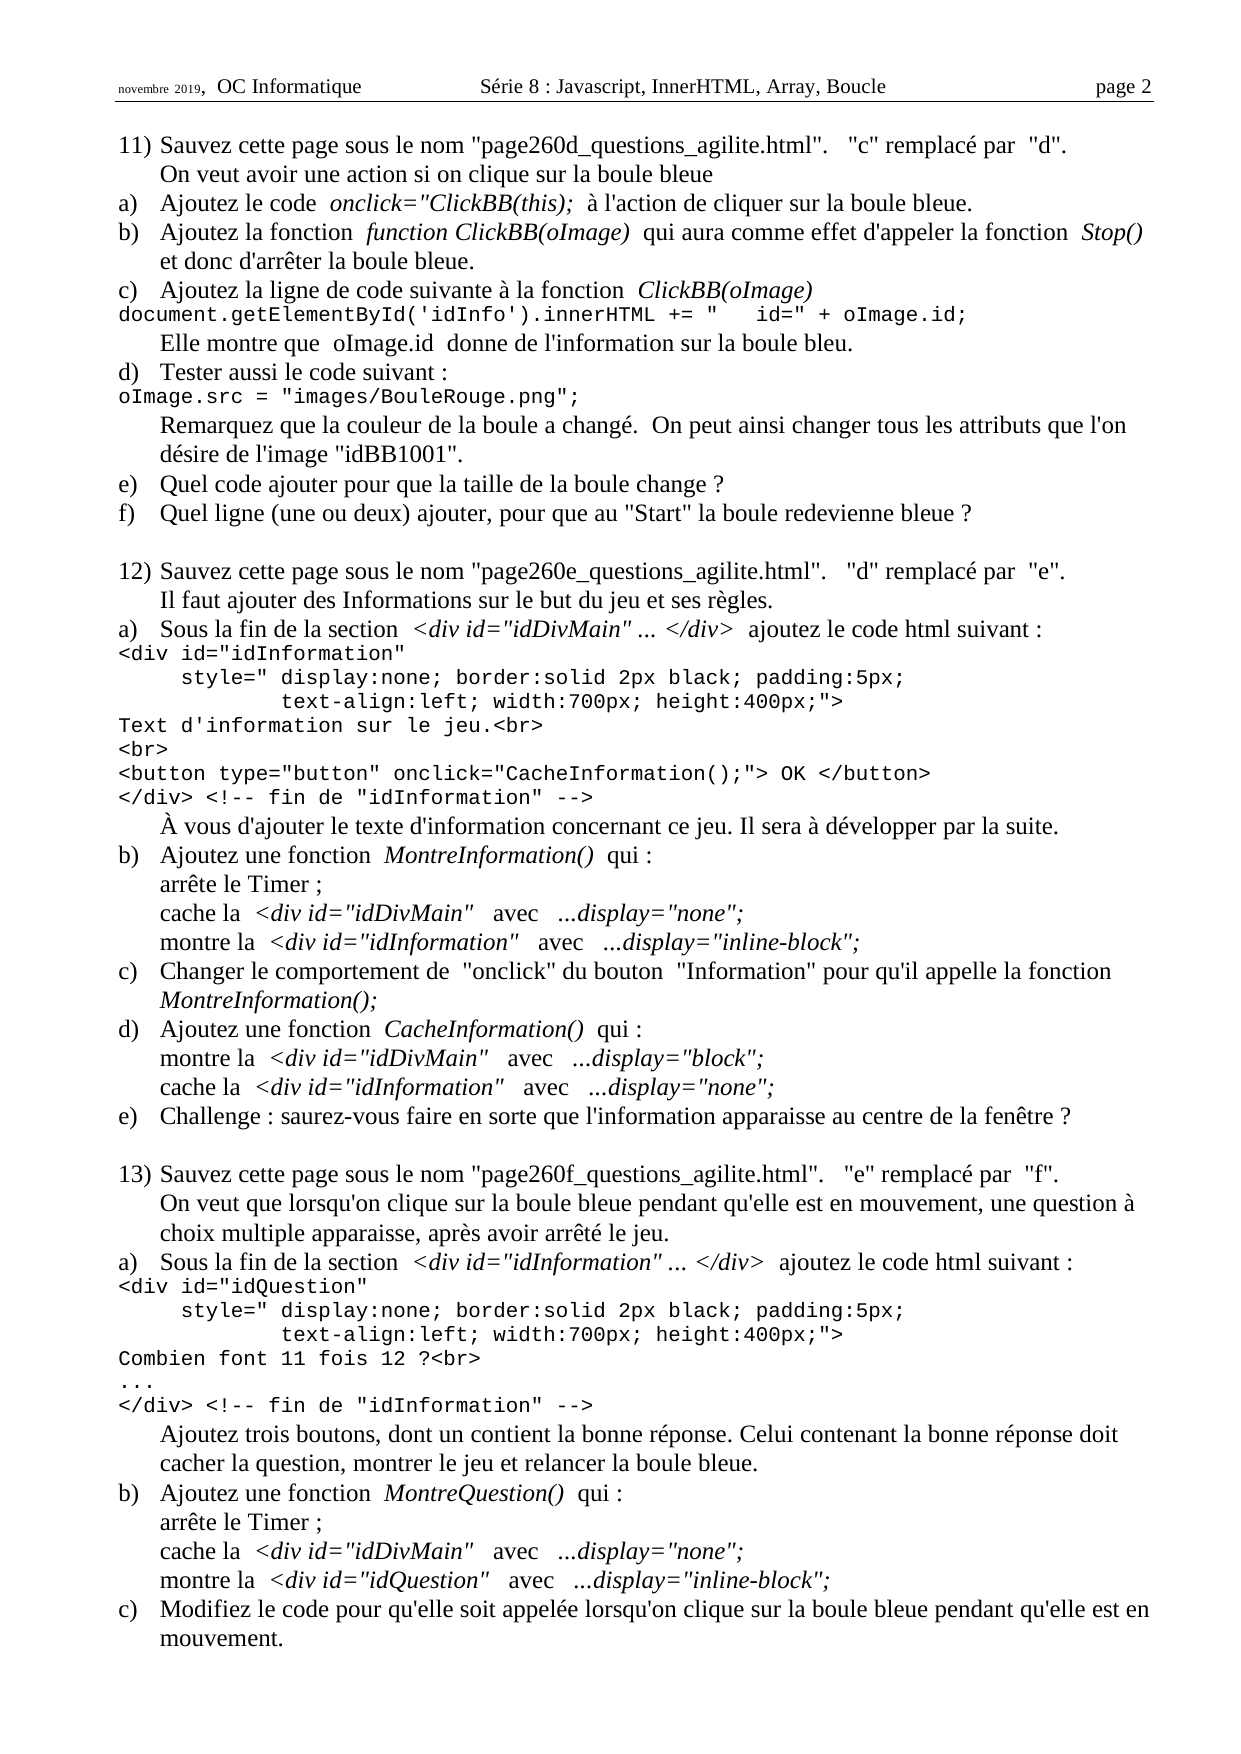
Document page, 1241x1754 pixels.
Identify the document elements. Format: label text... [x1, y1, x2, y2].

text b) Ajoutez une fonction MontreQuestion() qui : [118, 1477, 1152, 1506]
text On veut que lorsqu'on clique sur la boule bleue pendant qu'elle est en mouvement, une question à choix multiple apparaisse, après avoir arrêté le jeu. [118, 1188, 1152, 1246]
text cache la <div id="idDivMain" avec ...display="none"; [118, 1536, 1152, 1564]
text Combien font 11 fois 12 ?<br> [118, 1347, 1152, 1371]
text <br> [118, 739, 1152, 763]
text montre la <div id="idInformation" avec ...display="inline-block"; [118, 927, 1152, 956]
text <div id="idInformation" [118, 643, 1152, 667]
text arrête le Timer ; [118, 869, 1152, 898]
text Ajoutez trois boutons, dont un contient la bonne réponse. Celui contenant la bonne réponse doit cacher la question, montrer le jeu et relancer la boule bleue. [118, 1419, 1152, 1477]
text montre la <div id="idDivMain" avec ...display="block"; [118, 1043, 1152, 1072]
text <div id="idQuestion" [118, 1276, 1152, 1299]
text 12) Sauvez cette page sous le nom "page260e_questions_agilite.html". "d" remplacé par "e". [118, 556, 1152, 585]
text text-align:left; width:700px; height:400px;"> [118, 691, 1152, 715]
text oImage.src = "images/BouleRouge.png"; [118, 386, 1152, 410]
text 11) Sauvez cette page sous le nom "page260d_questions_agilite.html". "c" remplacé par "d". [118, 130, 1152, 159]
text On veut avoir une action si on clique sur la boule bleue [118, 159, 1152, 188]
text c) Ajoutez la ligne de code suivante à la fonction ClickBB(oImage) [118, 275, 1152, 304]
text style=" display:none; border:solid 2px black; padding:5px; [118, 667, 1152, 691]
text cache la <div id="idInformation" avec ...display="none"; [118, 1072, 1152, 1101]
text À vous d'ajouter le texte d'information concernant ce jeu. Il sera à développer par la suite. [118, 811, 1152, 839]
text cache la <div id="idDivMain" avec ...display="none"; [118, 898, 1152, 927]
text a) Ajoutez le code onclick="ClickBB(this); à l'action de cliquer sur la boule bleue. [118, 188, 1152, 217]
text d) Ajoutez une fonction CacheInformation() qui : [118, 1014, 1152, 1043]
text arrête le Timer ; [118, 1506, 1152, 1536]
text d) Tester aussi le code suivant : [118, 357, 1152, 386]
text </div> <!-- fin de "idInformation" --> [118, 1395, 1152, 1419]
text document.getElementById('idInfo').innerHTML += " id=" + oImage.id; [118, 304, 1152, 328]
text Elle montre que oImage.id donne de l'information sur la boule bleu. [118, 328, 1152, 357]
text a) Sous la fin de la section <div id="idInformation" ... </div> ajoutez le code html suivant : [118, 1246, 1152, 1276]
text <button type="button" onclick="CacheInformation();"> OK </button> [118, 763, 1152, 787]
text ... [118, 1371, 1152, 1395]
text style=" display:none; border:solid 2px black; padding:5px; [118, 1299, 1152, 1323]
text Remarquez que la couleur de la boule a changé. On peut ainsi changer tous les attributs que l'on désire de l'image "idBB1001". [118, 410, 1152, 468]
text b) Ajoutez une fonction MontreInformation() qui : [118, 839, 1152, 869]
text e) Challenge : saurez-vous faire en sorte que l'information apparaisse au centre de la fenêtre ? [118, 1101, 1152, 1130]
text </div> <!-- fin de "idInformation" --> [118, 787, 1152, 811]
text text-align:left; width:700px; height:400px;"> [118, 1323, 1152, 1347]
text c) Changer le comportement de "onclick" du bouton "Information" pour qu'il appelle la fonction MontreInformation(); [118, 956, 1152, 1014]
text Il faut ajouter des Informations sur le but du jeu et ses règles. [118, 585, 1152, 614]
text f) Quel ligne (une ou deux) ajouter, pour que au "Start" la boule redevienne bleue ? [118, 497, 1152, 527]
text b) Ajoutez la fonction function ClickBB(oImage) qui aura comme effet d'appeler la fonction Stop() et donc d'arrêter la boule bleue. [118, 217, 1152, 275]
text Text d'information sur le jeu.<br> [118, 715, 1152, 739]
text e) Quel code ajouter pour que la taille de la boule change ? [118, 468, 1152, 497]
text a) Sous la fin de la section <div id="idDivMain" ... </div> ajoutez le code html suivant : [118, 614, 1152, 643]
text 13) Sauvez cette page sous le nom "page260f_questions_agilite.html". "e" remplacé par "f". [118, 1159, 1152, 1188]
text montre la <div id="idQuestion" avec ...display="inline-block"; [118, 1564, 1152, 1594]
text c) Modifiez le code pour qu'elle soit appelée lorsqu'on clique sur la boule bleue pendant qu'elle est en mouvement. [118, 1594, 1152, 1652]
